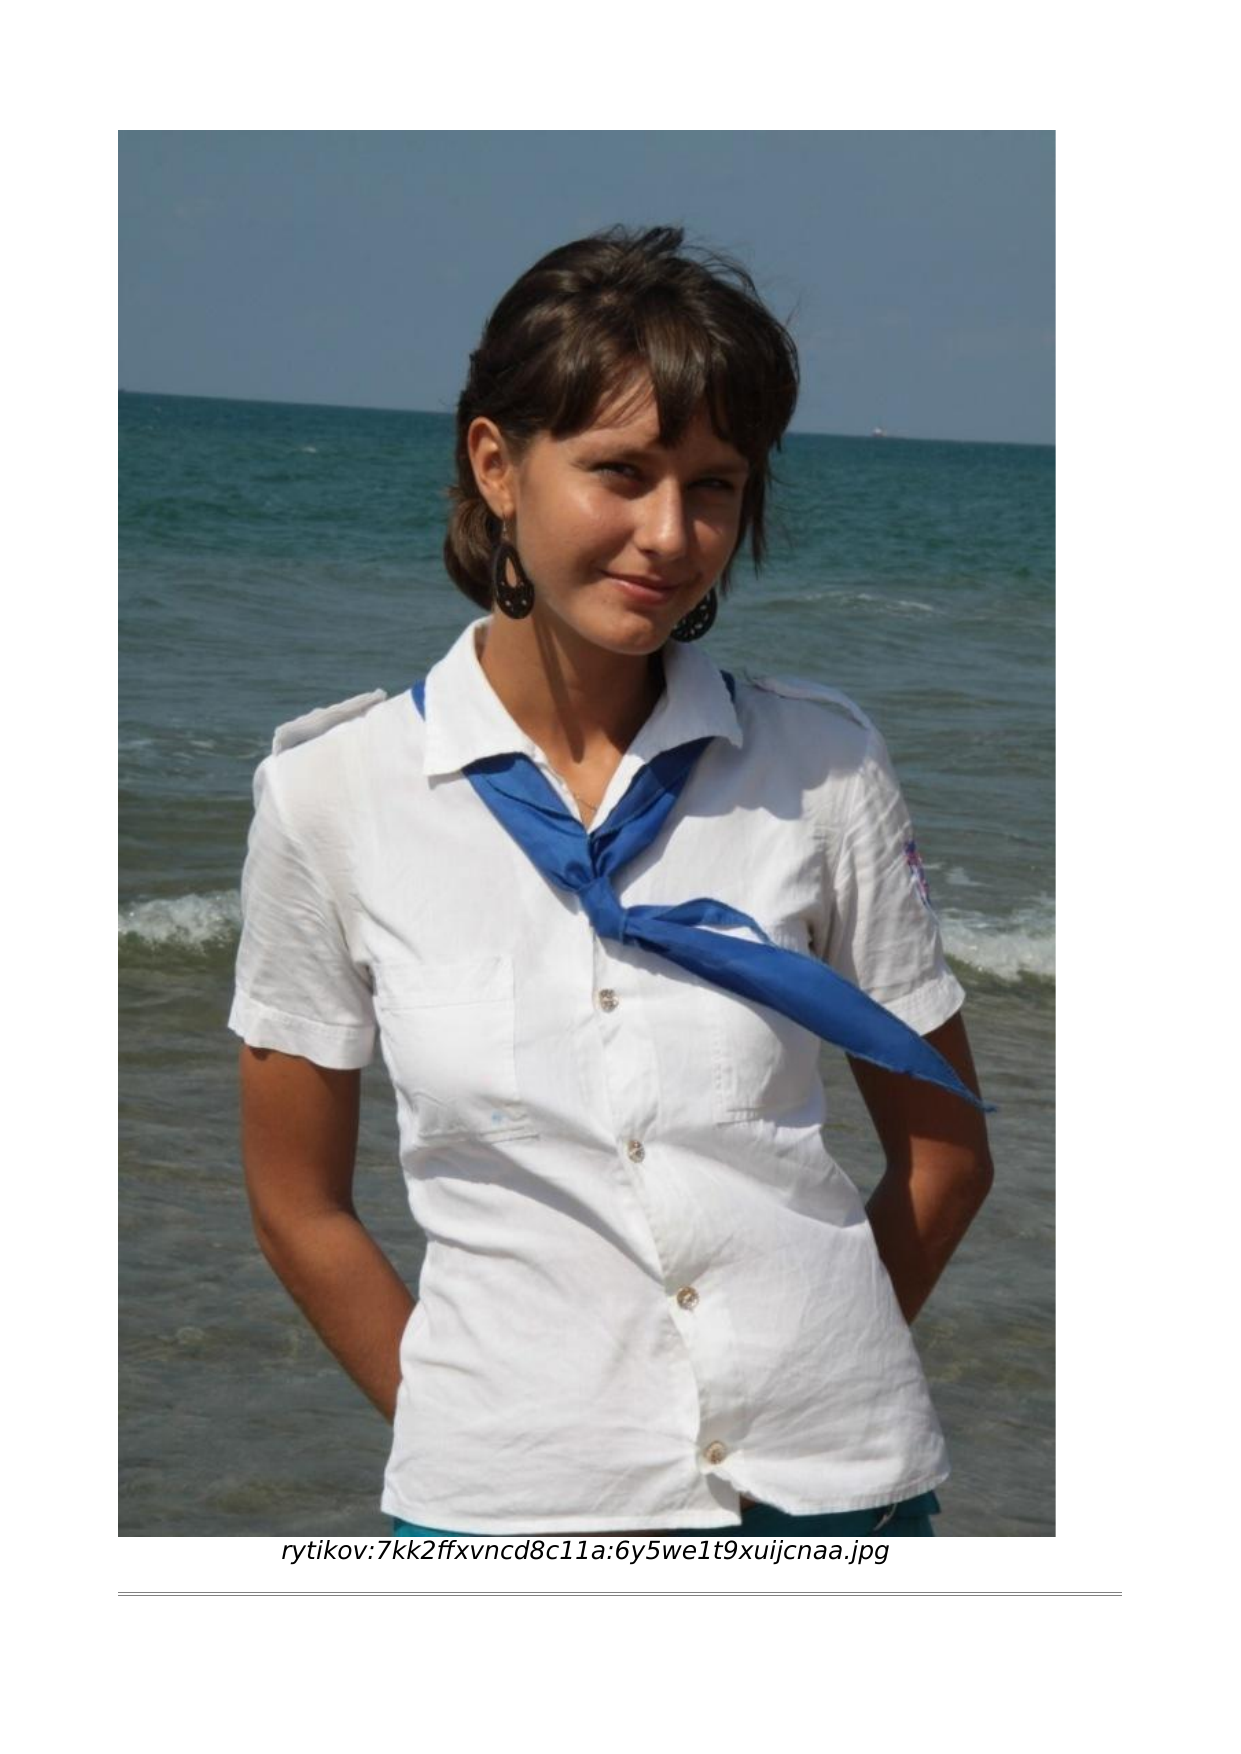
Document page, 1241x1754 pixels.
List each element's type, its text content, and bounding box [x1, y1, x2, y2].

picture [118, 130, 1056, 1537]
text rytikov:7kk2ffxvncd8c11a:6y5we1t9xuijcnaa.jpg [118, 1537, 1056, 1565]
